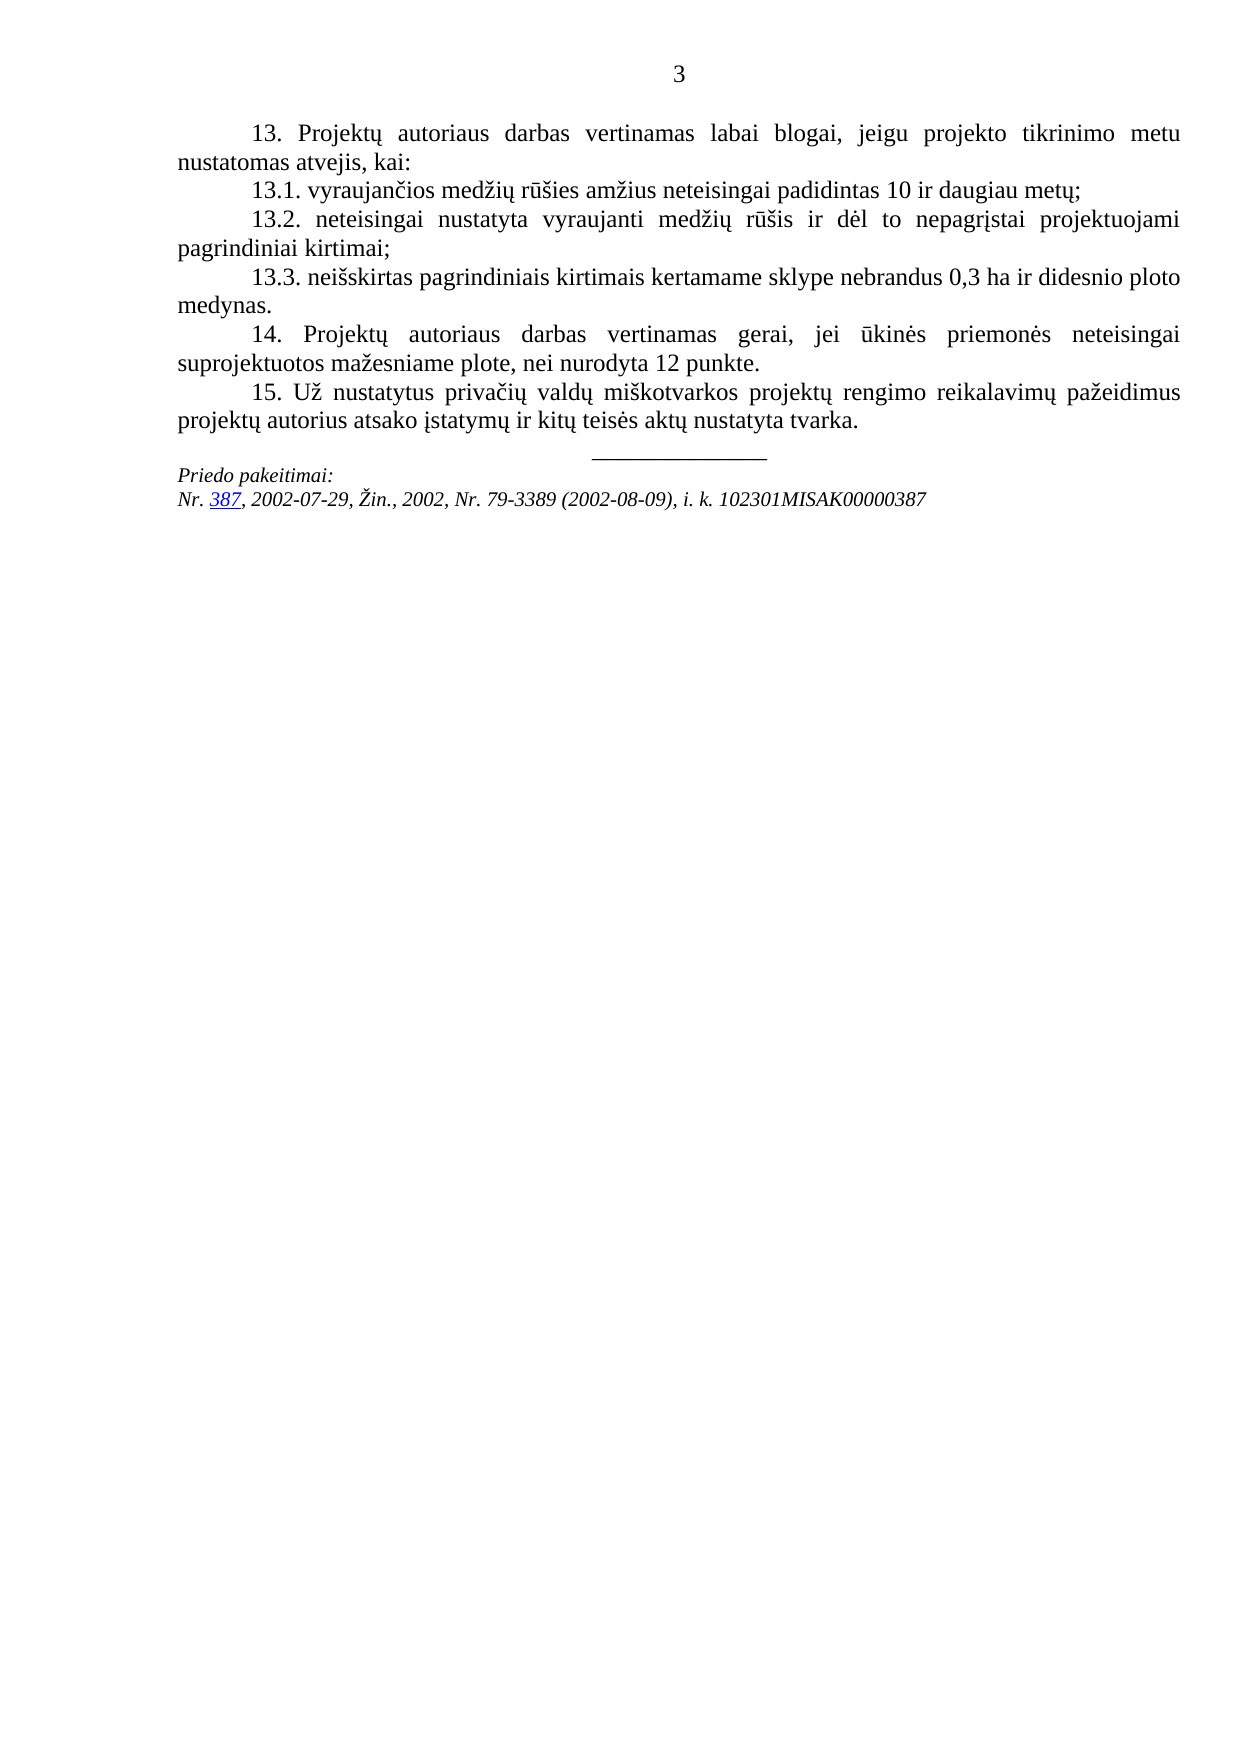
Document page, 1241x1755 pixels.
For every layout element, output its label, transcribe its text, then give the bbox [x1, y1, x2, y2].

text 15. Už nustatytus privačių valdų miškotvarkos projektų rengimo reikalavimų pažeidimus projektų autorius atsako įstatymų ir kitų teisės aktų nustatyta tvarka. [177, 377, 1181, 434]
text 13.3. neišskirtas pagrindiniais kirtimais kertamame sklype nebrandus 0,3 ha ir didesnio ploto medynas. [177, 262, 1181, 319]
text 13.2. neteisingai nustatyta vyraujanti medžių rūšis ir dėl to nepagrįstai projektuojami pagrindiniai kirtimai; [177, 204, 1181, 262]
text 13.1. vyraujančios medžių rūšies amžius neteisingai padidintas 10 ir daugiau metų; [177, 176, 1181, 204]
text 13. Projektų autoriaus darbas vertinamas labai blogai, jeigu projekto tikrinimo metu nustatomas atvejis, kai: [177, 118, 1181, 176]
text Nr. 387, 2002-07-29, Žin., 2002, Nr. 79-3389 (2002-08-09), i. k. 102301MISAK00000387 [177, 487, 1181, 511]
text 14. Projektų autoriaus darbas vertinamas gerai, jei ūkinės priemonės neteisingai suprojektuotos mažesniame plote, nei nurodyta 12 punkte. [177, 319, 1181, 377]
text ______________ [177, 434, 1181, 463]
text Priedo pakeitimai: [177, 463, 1181, 487]
